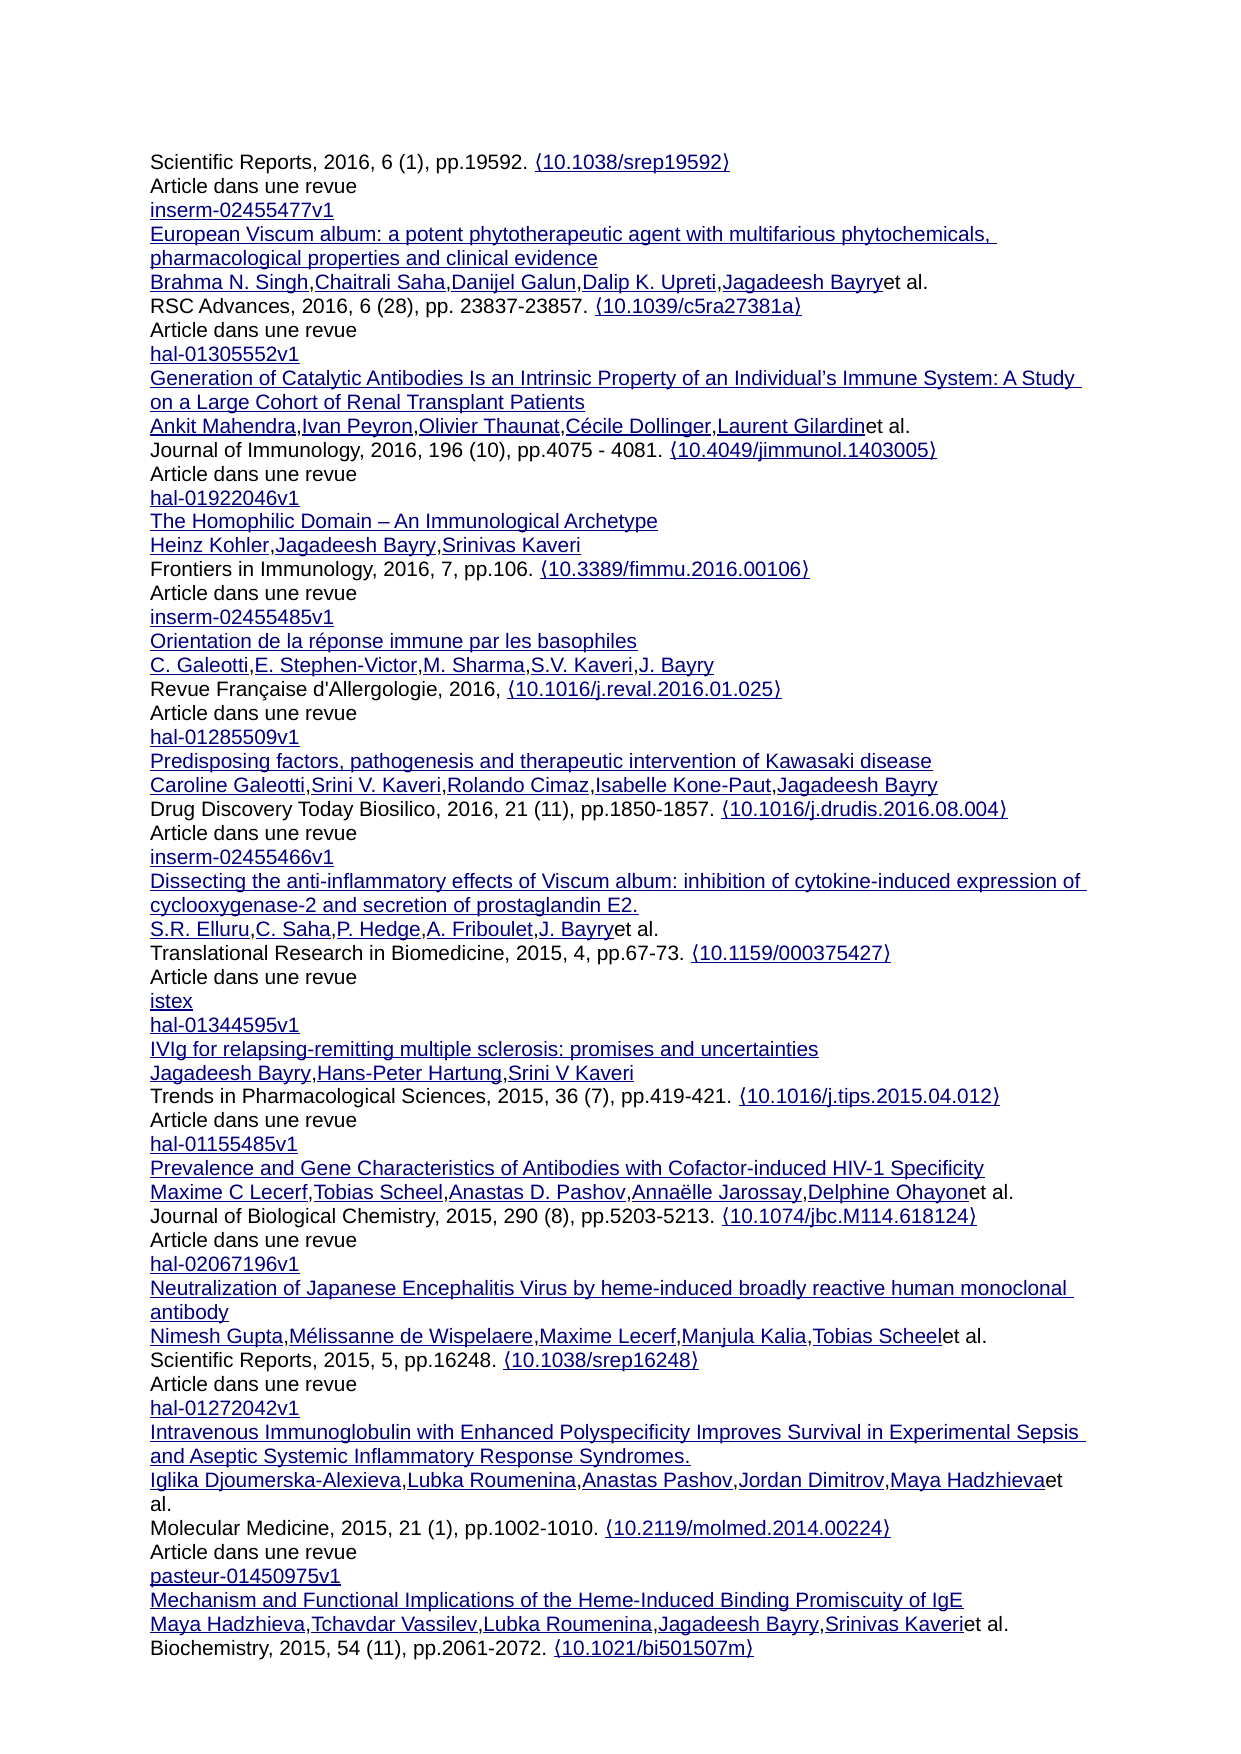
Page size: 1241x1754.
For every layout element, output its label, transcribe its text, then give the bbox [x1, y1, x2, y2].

table_cell Intravenous Immunoglobulin with Enhanced Polyspecificity Improves Survival in Experimental Sepsis and Aseptic Systemic Inflammatory Response Syndromes. Iglika Djoumerska-Alexieva,Lubka Roumenina,Anastas Pashov,Jordan Dimitrov,Maya Hadzhievaet al. Molecular Medicine, 2015, 21 (1), pp.1002-1010. ⟨10.2119/molmed.2014.00224⟩ Article dans une revue pasteur-01450975v1 [150, 1420, 1090, 1587]
table_cell European Viscum album: a potent phytotherapeutic agent with multifarious phytochemicals, pharmacological properties and clinical evidence Brahma N. Singh,Chaitrali Saha,Danijel Galun,Dalip K. Upreti,Jagadeesh Bayryet al. RSC Advances, 2016, 6 (28), pp. 23837-23857. ⟨10.1039/c5ra27381a⟩ Article dans une revue hal-01305552v1 [150, 222, 1090, 366]
table_cell Prevalence and Gene Characteristics of Antibodies with Cofactor-induced HIV-1 Specificity Maxime C Lecerf,Tobias Scheel,Anastas D. Pashov,Annaëlle Jarossay,Delphine Ohayonet al. Journal of Biological Chemistry, 2015, 290 (8), pp.5203-5213. ⟨10.1074/jbc.M114.618124⟩ Article dans une revue hal-02067196v1 [150, 1156, 1090, 1276]
table_cell Generation of Catalytic Antibodies Is an Intrinsic Property of an Individual’s Immune System: A Study on a Large Cohort of Renal Transplant Patients Ankit Mahendra,Ivan Peyron,Olivier Thaunat,Cécile Dollinger,Laurent Gilardinet al. Journal of Immunology, 2016, 196 (10), pp.4075 - 4081. ⟨10.4049/jimmunol.1403005⟩ Article dans une revue hal-01922046v1 [150, 366, 1090, 509]
table_cell IVIg for relapsing-remitting multiple sclerosis: promises and uncertainties Jagadeesh Bayry,Hans-Peter Hartung,Srini V Kaveri Trends in Pharmacological Sciences, 2015, 36 (7), pp.419-421. ⟨10.1016/j.tips.2015.04.012⟩ Article dans une revue hal-01155485v1 [150, 1036, 1090, 1156]
table_cell Neutralization of Japanese Encephalitis Virus by heme-induced broadly reactive human monoclonal antibody Nimesh Gupta,Mélissanne de Wispelaere,Maxime Lecerf,Manjula Kalia,Tobias Scheelet al. Scientific Reports, 2015, 5, pp.16248. ⟨10.1038/srep16248⟩ Article dans une revue hal-01272042v1 [150, 1276, 1090, 1420]
table_cell Scientific Reports, 2016, 6 (1), pp.19592. ⟨10.1038/srep19592⟩ Article dans une revue inserm-02455477v1 [150, 150, 1090, 222]
table_cell Predisposing factors, pathogenesis and therapeutic intervention of Kawasaki disease Caroline Galeotti,Srini V. Kaveri,Rolando Cimaz,Isabelle Kone-Paut,Jagadeesh Bayry Drug Discovery Today Biosilico, 2016, 21 (11), pp.1850-1857. ⟨10.1016/j.drudis.2016.08.004⟩ Article dans une revue inserm-02455466v1 [150, 749, 1090, 869]
table_cell The Homophilic Domain – An Immunological Archetype Heinz Kohler,Jagadeesh Bayry,Srinivas Kaveri Frontiers in Immunology, 2016, 7, pp.106. ⟨10.3389/fimmu.2016.00106⟩ Article dans une revue inserm-02455485v1 [150, 509, 1090, 629]
table_cell Mechanism and Functional Implications of the Heme-Induced Binding Promiscuity of IgE Maya Hadzhieva,Tchavdar Vassilev,Lubka Roumenina,Jagadeesh Bayry,Srinivas Kaveriet al. Biochemistry, 2015, 54 (11), pp.2061-2072. ⟨10.1021/bi501507m⟩ [150, 1588, 1090, 1659]
table_cell Dissecting the anti-inflammatory effects of Viscum album: inhibition of cytokine-induced expression of cyclooxygenase-2 and secretion of prostaglandin E2. S.R. Elluru,C. Saha,P. Hedge,A. Friboulet,J. Bayryet al. Translational Research in Biomedicine, 2015, 4, pp.67-73. ⟨10.1159/000375427⟩ Article dans une revue istex hal-01344595v1 [150, 869, 1090, 1036]
table_cell Orientation de la réponse immune par les basophiles C. Galeotti,E. Stephen-Victor,M. Sharma,S.V. Kaveri,J. Bayry Revue Française d'Allergologie, 2016, ⟨10.1016/j.reval.2016.01.025⟩ Article dans une revue hal-01285509v1 [150, 629, 1090, 749]
